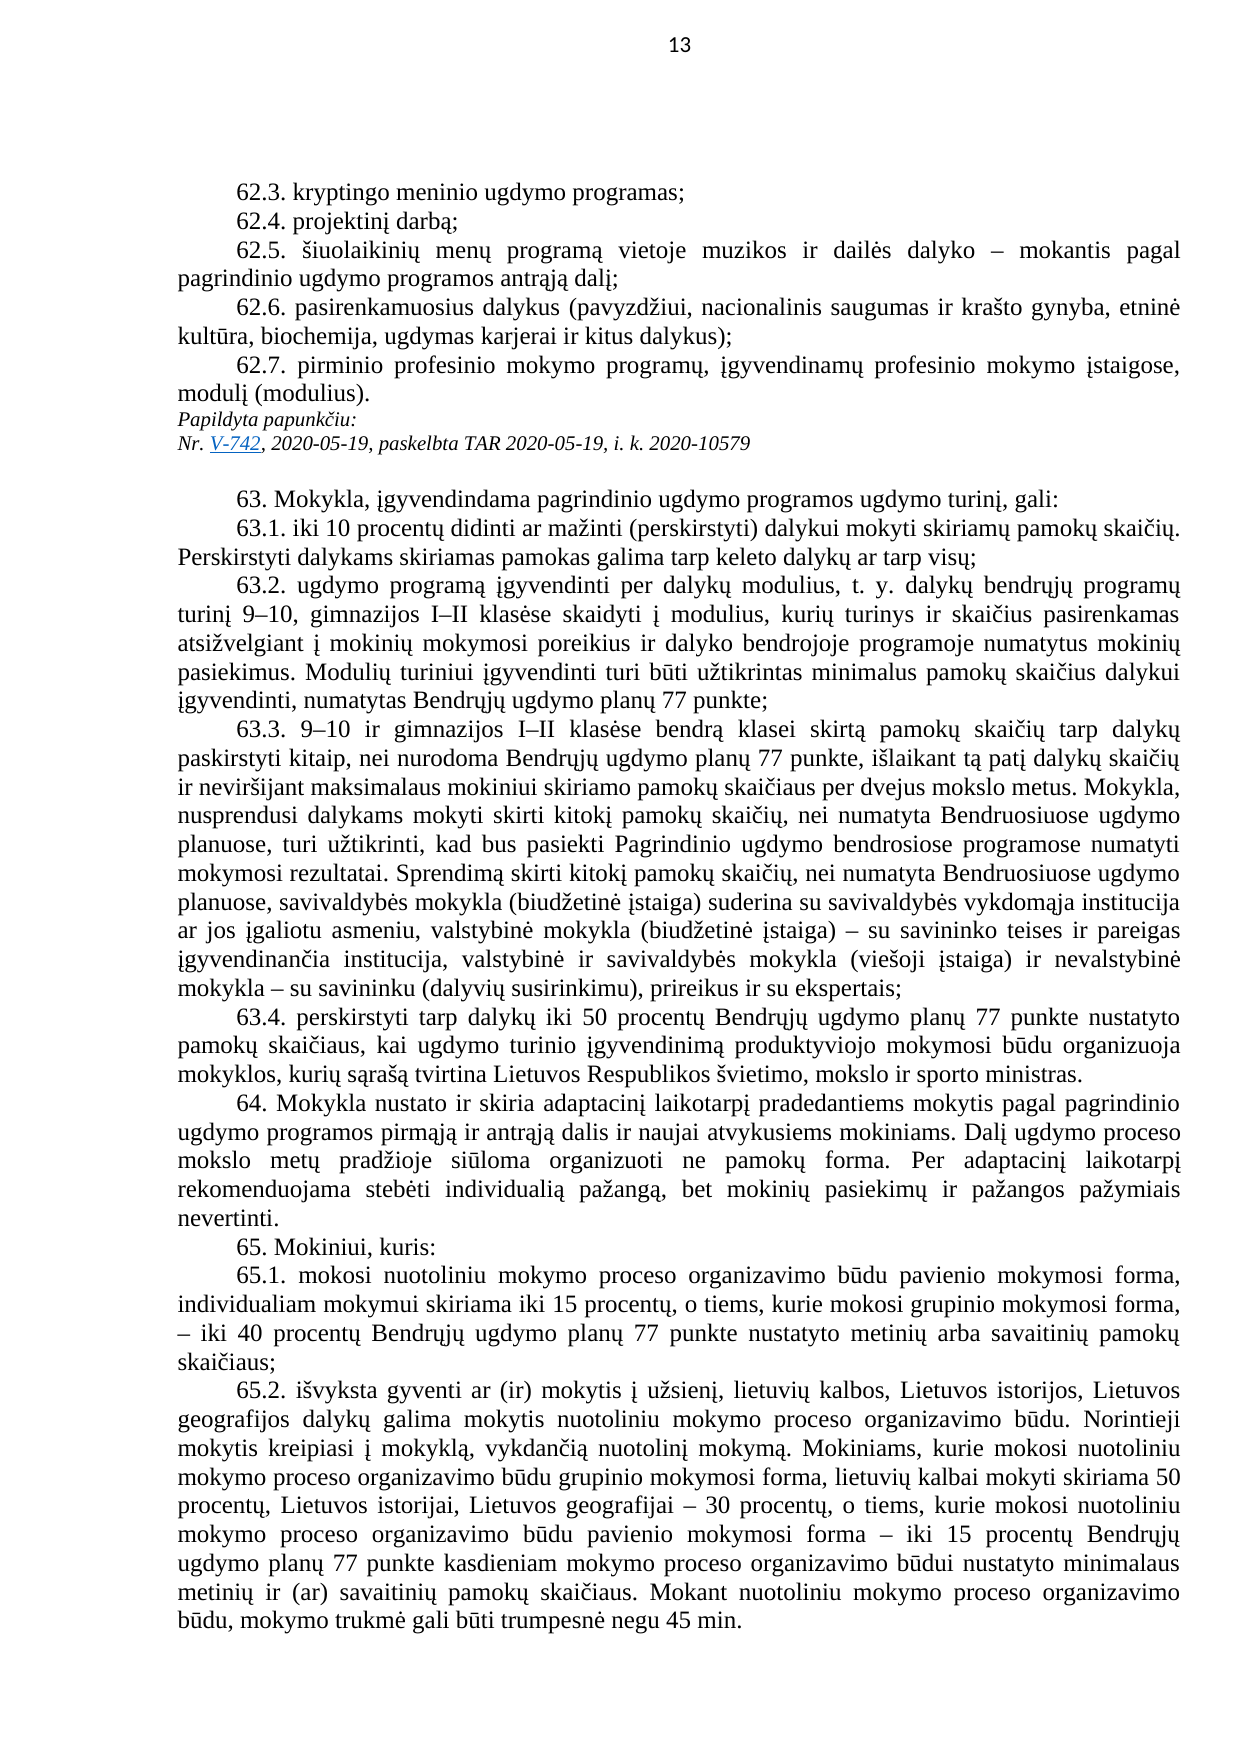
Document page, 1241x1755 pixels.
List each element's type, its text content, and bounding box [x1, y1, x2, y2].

text 65.1. mokosi nuotoliniu mokymo proceso organizavimo būdu pavienio mokymosi forma, individualiam mokymui skiriama iki 15 procentų, o tiems, kurie mokosi grupinio mokymosi forma, – iki 40 procentų Bendrųjų ugdymo planų 77 punkte nustatyto metinių arba savaitinių pamokų skaičiaus; [177, 1260, 1181, 1375]
text 63.2. ugdymo programą įgyvendinti per dalykų modulius, t. y. dalykų bendrųjų programų turinį 9–10, gimnazijos I–II klasėse skaidyti į modulius, kurių turinys ir skaičius pasirenkamas atsižvelgiant į mokinių mokymosi poreikius ir dalyko bendrojoje programoje numatytus mokinių pasiekimus. Modulių turiniui įgyvendinti turi būti užtikrintas minimalus pamokų skaičius dalykui įgyvendinti, numatytas Bendrųjų ugdymo planų 77 punkte; [177, 570, 1181, 714]
text Nr. V-742, 2020-05-19, paskelbta TAR 2020-05-19, i. k. 2020-10579 [177, 431, 1181, 455]
text 63.4. perskirstyti tarp dalykų iki 50 procentų Bendrųjų ugdymo planų 77 punkte nustatyto pamokų skaičiaus, kai ugdymo turinio įgyvendinimą produktyviojo mokymosi būdu organizuoja mokyklos, kurių sąrašą tvirtina Lietuvos Respublikos švietimo, mokslo ir sporto ministras. [177, 1002, 1181, 1088]
text 63. Mokykla, įgyvendindama pagrindinio ugdymo programos ugdymo turinį, gali: [177, 484, 1181, 513]
text 63.1. iki 10 procentų didinti ar mažinti (perskirstyti) dalykui mokyti skiriamų pamokų skaičių. Perskirstyti dalykams skiriamas pamokas galima tarp keleto dalykų ar tarp visų; [177, 513, 1181, 570]
text 62.3. kryptingo meninio ugdymo programas; [177, 177, 1181, 206]
text 62.7. pirminio profesinio mokymo programų, įgyvendinamų profesinio mokymo įstaigose, modulį (modulius). [177, 350, 1181, 407]
text 62.4. projektinį darbą; [177, 206, 1181, 235]
text 64. Mokykla nustato ir skiria adaptacinį laikotarpį pradedantiems mokytis pagal pagrindinio ugdymo programos pirmąją ir antrąją dalis ir naujai atvykusiems mokiniams. Dalį ugdymo proceso mokslo metų pradžioje siūloma organizuoti ne pamokų forma. Per adaptacinį laikotarpį rekomenduojama stebėti individualią pažangą, bet mokinių pasiekimų ir pažangos pažymiais nevertinti. [177, 1088, 1181, 1232]
text 65.2. išvyksta gyventi ar (ir) mokytis į užsienį, lietuvių kalbos, Lietuvos istorijos, Lietuvos geografijos dalykų galima mokytis nuotoliniu mokymo proceso organizavimo būdu. Norintieji mokytis kreipiasi į mokyklą, vykdančią nuotolinį mokymą. Mokiniams, kurie mokosi nuotoliniu mokymo proceso organizavimo būdu grupinio mokymosi forma, lietuvių kalbai mokyti skiriama 50 procentų, Lietuvos istorijai, Lietuvos geografijai – 30 procentų, o tiems, kurie mokosi nuotoliniu mokymo proceso organizavimo būdu pavienio mokymosi forma – iki 15 procentų Bendrųjų ugdymo planų 77 punkte kasdieniam mokymo proceso organizavimo būdui nustatyto minimalaus metinių ir (ar) savaitinių pamokų skaičiaus. Mokant nuotoliniu mokymo proceso organizavimo būdu, mokymo trukmė gali būti trumpesnė negu 45 min. [177, 1375, 1181, 1634]
text Papildyta papunkčiu: [177, 407, 1181, 431]
text 63.3. 9–10 ir gimnazijos I–II klasėse bendrą klasei skirtą pamokų skaičių tarp dalykų paskirstyti kitaip, nei nurodoma Bendrųjų ugdymo planų 77 punkte, išlaikant tą patį dalykų skaičių ir neviršijant maksimalaus mokiniui skiriamo pamokų skaičiaus per dvejus mokslo metus. Mokykla, nusprendusi dalykams mokyti skirti kitokį pamokų skaičių, nei numatyta Bendruosiuose ugdymo planuose, turi užtikrinti, kad bus pasiekti Pagrindinio ugdymo bendrosiose programose numatyti mokymosi rezultatai. Sprendimą skirti kitokį pamokų skaičių, nei numatyta Bendruosiuose ugdymo planuose, savivaldybės mokykla (biudžetinė įstaiga) suderina su savivaldybės vykdomąja institucija ar jos įgaliotu asmeniu, valstybinė mokykla (biudžetinė įstaiga) – su savininko teises ir pareigas įgyvendinančia institucija, valstybinė ir savivaldybės mokykla (viešoji įstaiga) ir nevalstybinė mokykla – su savininku (dalyvių susirinkimu), prireikus ir su ekspertais; [177, 714, 1181, 1002]
text 65. Mokiniui, kuris: [177, 1232, 1181, 1260]
text 62.6. pasirenkamuosius dalykus (pavyzdžiui, nacionalinis saugumas ir krašto gynyba, etninė kultūra, biochemija, ugdymas karjerai ir kitus dalykus); [177, 292, 1181, 350]
text 62.5. šiuolaikinių menų programą vietoje muzikos ir dailės dalyko – mokantis pagal pagrindinio ugdymo programos antrąją dalį; [177, 235, 1181, 292]
